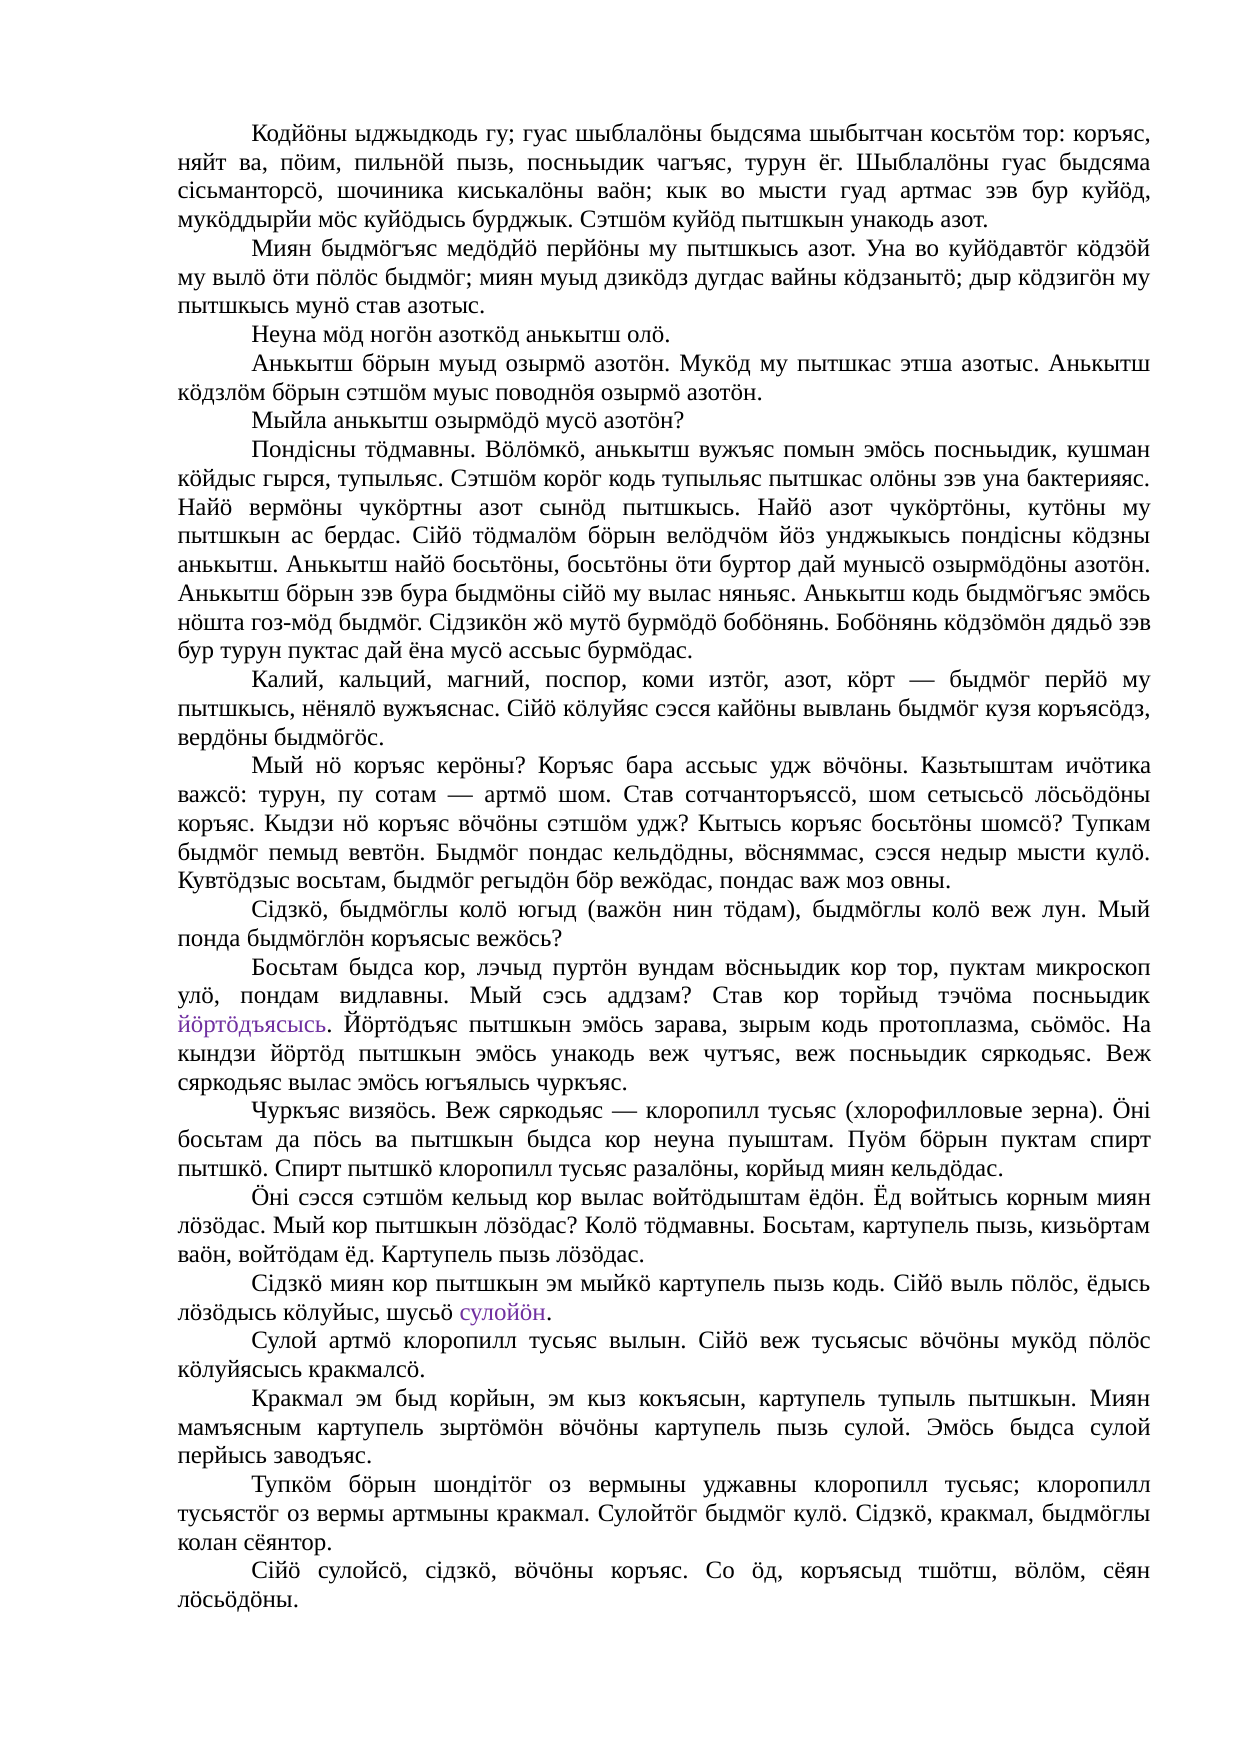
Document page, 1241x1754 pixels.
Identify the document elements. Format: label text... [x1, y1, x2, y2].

text Кодйӧны ыджыдкодь гу; гуас шыблалӧны быдсяма шыбытчан косьтӧм тор: коръяс, няйт ва, пӧим, пильнӧй пызь, посньыдик чагъяс, турун ёг. Шыблалӧны гуас быдсяма сісьманторсӧ, шочиника киськалӧны ваӧн; кык во мысти гуад артмас зэв бур куйӧд, мукӧддырйи мӧс куйӧдысь бурджык. Сэтшӧм куйӧд пытшкын унакодь азот. [177, 118, 1152, 233]
text Калий, кальций, магний, поспор, коми изтӧг, азот, кӧрт — быдмӧг перйӧ му пытшкысь, нёнялӧ вужъяснас. Сійӧ кӧлуйяс сэсся кайӧны вывлань быдмӧг кузя коръясӧдз, вердӧны быдмӧгӧс. [177, 664, 1152, 751]
text Сідзкӧ миян кор пытшкын эм мыйкӧ картупель пызь кодь. Сійӧ выль пӧлӧс, ёдысь лӧзӧдысь кӧлуйыс, шусьӧ сулойӧн. [177, 1268, 1152, 1326]
text Босьтам быдса кор, лэчыд пуртӧн вундам вӧсньыдик кор тор, пуктам микроскоп улӧ, пондам видлавны. Мый сэсь аддзам? Став кор торйыд тэчӧма посньыдик йӧртӧдъясысь. Йӧртӧдъяс пытшкын эмӧсь зарава, зырым кодь протоплазма, сьӧмӧс. На кындзи йӧртӧд пытшкын эмӧсь унакодь веж чутъяс, веж посньыдик сяркодьяс. Веж сяркодьяс вылас эмӧсь югъялысь чуркъяс. [177, 952, 1152, 1096]
text Мыйла анькытш озырмӧдӧ мусӧ азотӧн? [177, 406, 1152, 434]
text Мый нӧ коръяс керӧны? Коръяс бара ассьыс удж вӧчӧны. Казьтыштам ичӧтика важсӧ: турун, пу сотам — артмӧ шом. Став сотчанторъяссӧ, шом сетысьсӧ лӧсьӧдӧны коръяс. Кыдзи нӧ коръяс вӧчӧны сэтшӧм удж? Кытысь коръяс босьтӧны шомсӧ? Тупкам быдмӧг пемыд вевтӧн. Быдмӧг пондас кельдӧдны, вӧсняммас, сэсся недыр мысти кулӧ. Кувтӧдзыс восьтам, быдмӧг регыдӧн бӧр вежӧдас, пондас важ моз овны. [177, 751, 1152, 894]
text Сідзкӧ, быдмӧглы колӧ югыд (важӧн нин тӧдам), быдмӧглы колӧ веж лун. Мый понда быдмӧглӧн коръясыс вежӧсь? [177, 894, 1152, 952]
text Ӧні сэсся сэтшӧм кельыд кор вылас войтӧдыштам ёдӧн. Ёд войтысь корным миян лӧзӧдас. Мый кор пытшкын лӧзӧдас? Колӧ тӧдмавны. Босьтам, картупель пызь, кизьӧртам ваӧн, войтӧдам ёд. Картупель пызь лӧзӧдас. [177, 1182, 1152, 1268]
text Тупкӧм бӧрын шондітӧг оз вермыны уджавны клоропилл тусьяс; клоропилл тусьястӧг оз вермы артмыны кракмал. Сулойтӧг быдмӧг кулӧ. Сідзкӧ, кракмал, быдмӧглы колан сёянтор. [177, 1469, 1152, 1556]
text Кракмал эм быд корйын, эм кыз кокъясын, картупель тупыль пытшкын. Миян мамъясным картупель зыртӧмӧн вӧчӧны картупель пызь сулой. Эмӧсь быдса сулой перйысь заводъяс. [177, 1383, 1152, 1469]
text Миян быдмӧгъяс медӧдйӧ перйӧны му пытшкысь азот. Уна во куйӧдавтӧг кӧдзӧй му вылӧ ӧти пӧлӧс быдмӧг; миян муыд дзикӧдз дугдас вайны кӧдзанытӧ; дыр кӧдзигӧн му пытшкысь мунӧ став азотыс. [177, 233, 1152, 319]
text Сулой артмӧ клоропилл тусьяс вылын. Сійӧ веж тусьясыс вӧчӧны мукӧд пӧлӧс кӧлуйясысь кракмалсӧ. [177, 1326, 1152, 1383]
text Неуна мӧд ногӧн азоткӧд анькытш олӧ. [177, 319, 1152, 348]
text Пондісны тӧдмавны. Вӧлӧмкӧ, анькытш вужъяс помын эмӧсь посньыдик, кушман кӧйдыс гырся, тупыльяс. Сэтшӧм корӧг кодь тупыльяс пытшкас олӧны зэв уна бактерияяс. Найӧ вермӧны чукӧртны азот сынӧд пытшкысь. Найӧ азот чукӧртӧны, кутӧны му пытшкын ас бердас. Сійӧ тӧдмалӧм бӧрын велӧдчӧм йӧз унджыкысь пондісны кӧдзны анькытш. Анькытш найӧ босьтӧны, босьтӧны ӧти буртор дай мунысӧ озырмӧдӧны азотӧн. Анькытш бӧрын зэв бура быдмӧны сійӧ му вылас няньяс. Анькытш кодь быдмӧгъяс эмӧсь нӧшта гоз-мӧд быдмӧг. Сідзикӧн жӧ мутӧ бурмӧдӧ бобӧнянь. Бобӧнянь кӧдзӧмӧн дядьӧ зэв бур турун пуктас дай ёна мусӧ ассьыс бурмӧдас. [177, 434, 1152, 664]
text Чуркъяс визяӧсь. Веж сяркодьяс — клоропилл тусьяс (хлорофилловые зерна). Ӧні босьтам да пӧсь ва пытшкын быдса кор неуна пуыштам. Пуӧм бӧрын пуктам спирт пытшкӧ. Спирт пытшкӧ клоропилл тусьяс разалӧны, корйыд миян кельдӧдас. [177, 1096, 1152, 1182]
text Анькытш бӧрын муыд озырмӧ азотӧн. Мукӧд му пытшкас этша азотыс. Анькытш кӧдзлӧм бӧрын сэтшӧм муыс поводнӧя озырмӧ азотӧн. [177, 348, 1152, 406]
text Сійӧ сулойсӧ, сідзкӧ, вӧчӧны коръяс. Со ӧд, коръясыд тшӧтш, вӧлӧм, сёян лӧсьӧдӧны. [177, 1556, 1152, 1613]
